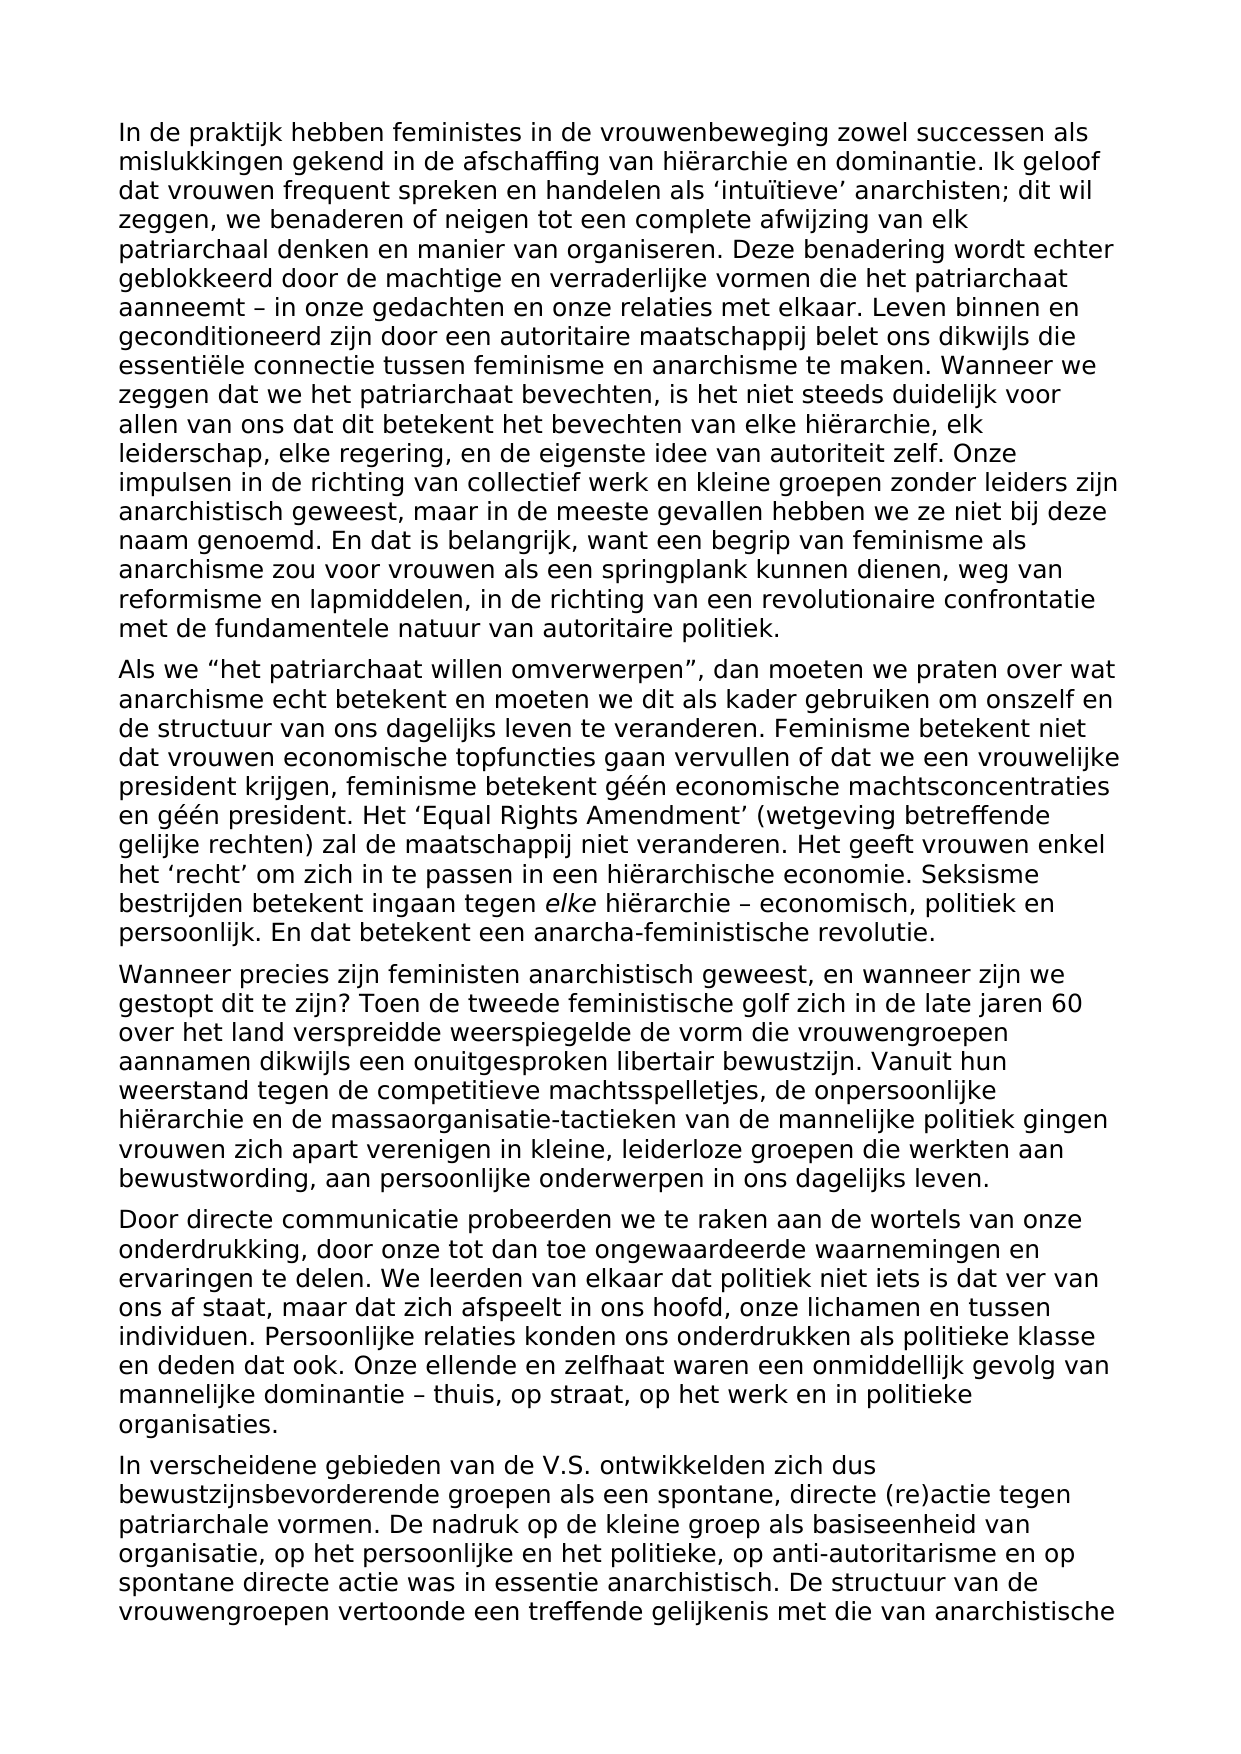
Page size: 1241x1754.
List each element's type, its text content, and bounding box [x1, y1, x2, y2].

text Als we “het patriarchaat willen omverwerpen”, dan moeten we praten over wat anarchisme echt betekent en moeten we dit als kader gebruiken om onszelf en de structuur van ons dagelijks leven te veranderen. Feminisme betekent niet dat vrouwen economische topfuncties gaan vervullen of dat we een vrouwelijke president krijgen, feminisme betekent géén economische machtsconcentraties en géén president. Het ‘Equal Rights Amendment’ (wetgeving betreffende gelijke rechten) zal de maatschappij niet veranderen. Het geeft vrouwen enkel het ‘recht’ om zich in te passen in een hiërarchische economie. Seksisme bestrijden betekent ingaan tegen elke hiërarchie – economisch, politiek en persoonlijk. En dat betekent een anarcha-feministische revolutie. [118, 656, 1122, 947]
text Wanneer precies zijn feministen anarchistisch geweest, en wanneer zijn we gestopt dit te zijn? Toen de tweede feministische golf zich in de late jaren 60 over het land verspreidde weerspiegelde de vorm die vrouwengroepen aannamen dikwijls een onuitgesproken libertair bewustzijn. Vanuit hun weerstand tegen de competitieve machtsspelletjes, de onpersoonlijke hiërarchie en de massaorganisatie-tactieken van de mannelijke politiek gingen vrouwen zich apart verenigen in kleine, leiderloze groepen die werkten aan bewustwording, aan persoonlijke onderwerpen in ons dagelijks leven. [118, 960, 1122, 1193]
text Door directe communicatie probeerden we te raken aan de wortels van onze onderdrukking, door onze tot dan toe ongewaardeerde waarnemingen en ervaringen te delen. We leerden van elkaar dat politiek niet iets is dat ver van ons af staat, maar dat zich afspeelt in ons hoofd, onze lichamen en tussen individuen. Persoonlijke relaties konden ons onderdrukken als politieke klasse en deden dat ook. Onze ellende en zelfhaat waren een onmiddellijk gevolg van mannelijke dominantie – thuis, op straat, op het werk en in politieke organisaties. [118, 1206, 1122, 1439]
text In verscheidene gebieden van de V.S. ontwikkelden zich dus bewustzijnsbevorderende groepen als een spontane, directe (re)actie tegen patriarchale vormen. De nadruk op de kleine groep als basiseenheid van organisatie, op het persoonlijke en het politieke, op anti-autoritarisme en op spontane directe actie was in essentie anarchistisch. De structuur van de vrouwengroepen vertoonde een treffende gelijkenis met die van anarchistische [118, 1451, 1122, 1626]
text In de praktijk hebben feministes in de vrouwenbeweging zowel successen als mislukkingen gekend in de afschaffing van hiërarchie en dominantie. Ik geloof dat vrouwen frequent spreken en handelen als ‘intuïtieve’ anarchisten; dit wil zeggen, we benaderen of neigen tot een complete afwijzing van elk patriarchaal denken en manier van organiseren. Deze benadering wordt echter geblokkeerd door de machtige en verraderlijke vormen die het patriarchaat aanneemt – in onze gedachten en onze relaties met elkaar. Leven binnen en geconditioneerd zijn door een autoritaire maatschappij belet ons dikwijls die essentiële connectie tussen feminisme en anarchisme te maken. Wanneer we zeggen dat we het patriarchaat bevechten, is het niet steeds duidelijk voor allen van ons dat dit betekent het bevechten van elke hiërarchie, elk leiderschap, elke regering, en de eigenste idee van autoriteit zelf. Onze impulsen in de richting van collectief werk en kleine groepen zonder leiders zijn anarchistisch geweest, maar in de meeste gevallen hebben we ze niet bij deze naam genoemd. En dat is belangrijk, want een begrip van feminisme als anarchisme zou voor vrouwen als een springplank kunnen dienen, weg van reformisme en lapmiddelen, in de richting van een revolutionaire confrontatie met de fundamentele natuur van autoritaire politiek. [118, 118, 1122, 643]
